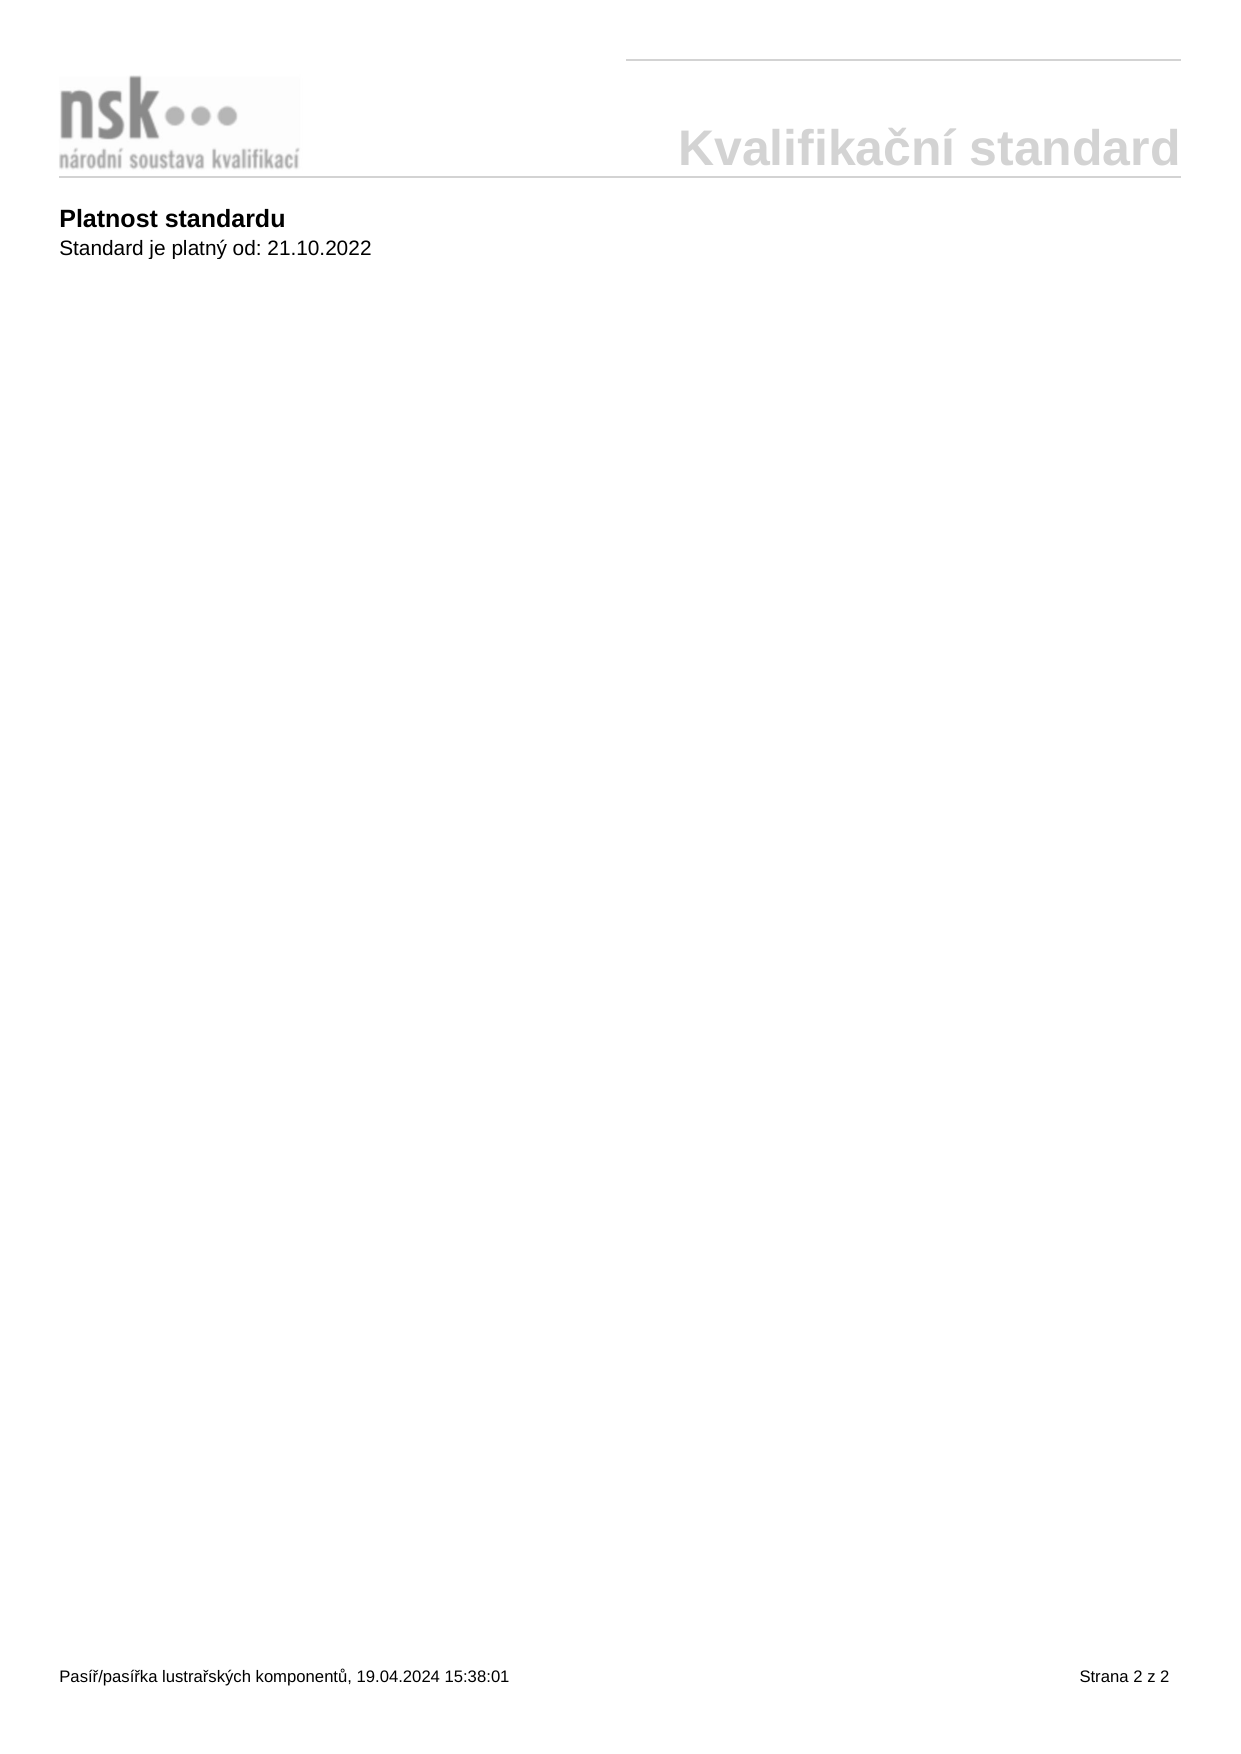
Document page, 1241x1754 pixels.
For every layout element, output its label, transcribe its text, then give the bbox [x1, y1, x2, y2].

table_cell [1093, 1409, 1169, 1658]
table_cell [59, 1409, 483, 1658]
table_cell [626, 859, 862, 1159]
table_cell [1093, 194, 1169, 200]
table_cell [59, 178, 1181, 194]
table_cell [626, 1409, 862, 1658]
table_cell Standard je platný od: 21.10.2022 [59, 236, 1181, 259]
table_cell [862, 1409, 1093, 1658]
table_cell [620, 859, 626, 1159]
table_cell [620, 1409, 626, 1658]
table_cell [626, 194, 862, 200]
table_cell [862, 559, 1093, 859]
table_cell [1093, 559, 1169, 859]
table_cell [1093, 1159, 1169, 1409]
table_cell [1169, 259, 1181, 559]
table_cell [1169, 194, 1181, 200]
table_cell [484, 259, 620, 559]
table_cell [1169, 1159, 1181, 1409]
table_cell Strana 2 z 2 [862, 1658, 1169, 1694]
table_cell [862, 859, 1093, 1159]
table_cell [59, 1159, 483, 1409]
table_cell Platnost standardu [59, 200, 1181, 236]
table_cell [1093, 259, 1169, 559]
table_cell [1169, 559, 1181, 859]
table_cell [59, 171, 483, 176]
table_cell [862, 194, 1093, 200]
table_cell [620, 259, 626, 559]
table_cell [484, 1159, 620, 1409]
table_cell [59, 559, 483, 859]
table_cell [620, 1159, 626, 1409]
table_cell [1169, 859, 1181, 1159]
table_cell [1169, 1409, 1181, 1658]
table_cell [59, 259, 483, 559]
table_cell Pasíř/pasířka lustrařských komponentů, 19.04.2024 15:38:01 [59, 1658, 862, 1694]
table_cell [484, 559, 620, 859]
table_cell [59, 859, 483, 1159]
table_cell Kvalifikační standard [626, 61, 1181, 176]
table_cell [484, 194, 620, 200]
table_cell [59, 194, 483, 200]
table_cell [620, 559, 626, 859]
table_cell [621, 59, 626, 170]
table_cell [862, 259, 1093, 559]
table_cell [626, 259, 862, 559]
table_cell [484, 1409, 620, 1658]
table_cell [862, 1159, 1093, 1409]
table_cell [626, 559, 862, 859]
table_cell [484, 859, 620, 1159]
picture [58, 59, 621, 171]
table_cell [484, 171, 620, 176]
table_cell [626, 1159, 862, 1409]
table_cell [1093, 859, 1169, 1159]
table_cell [1169, 1658, 1181, 1694]
